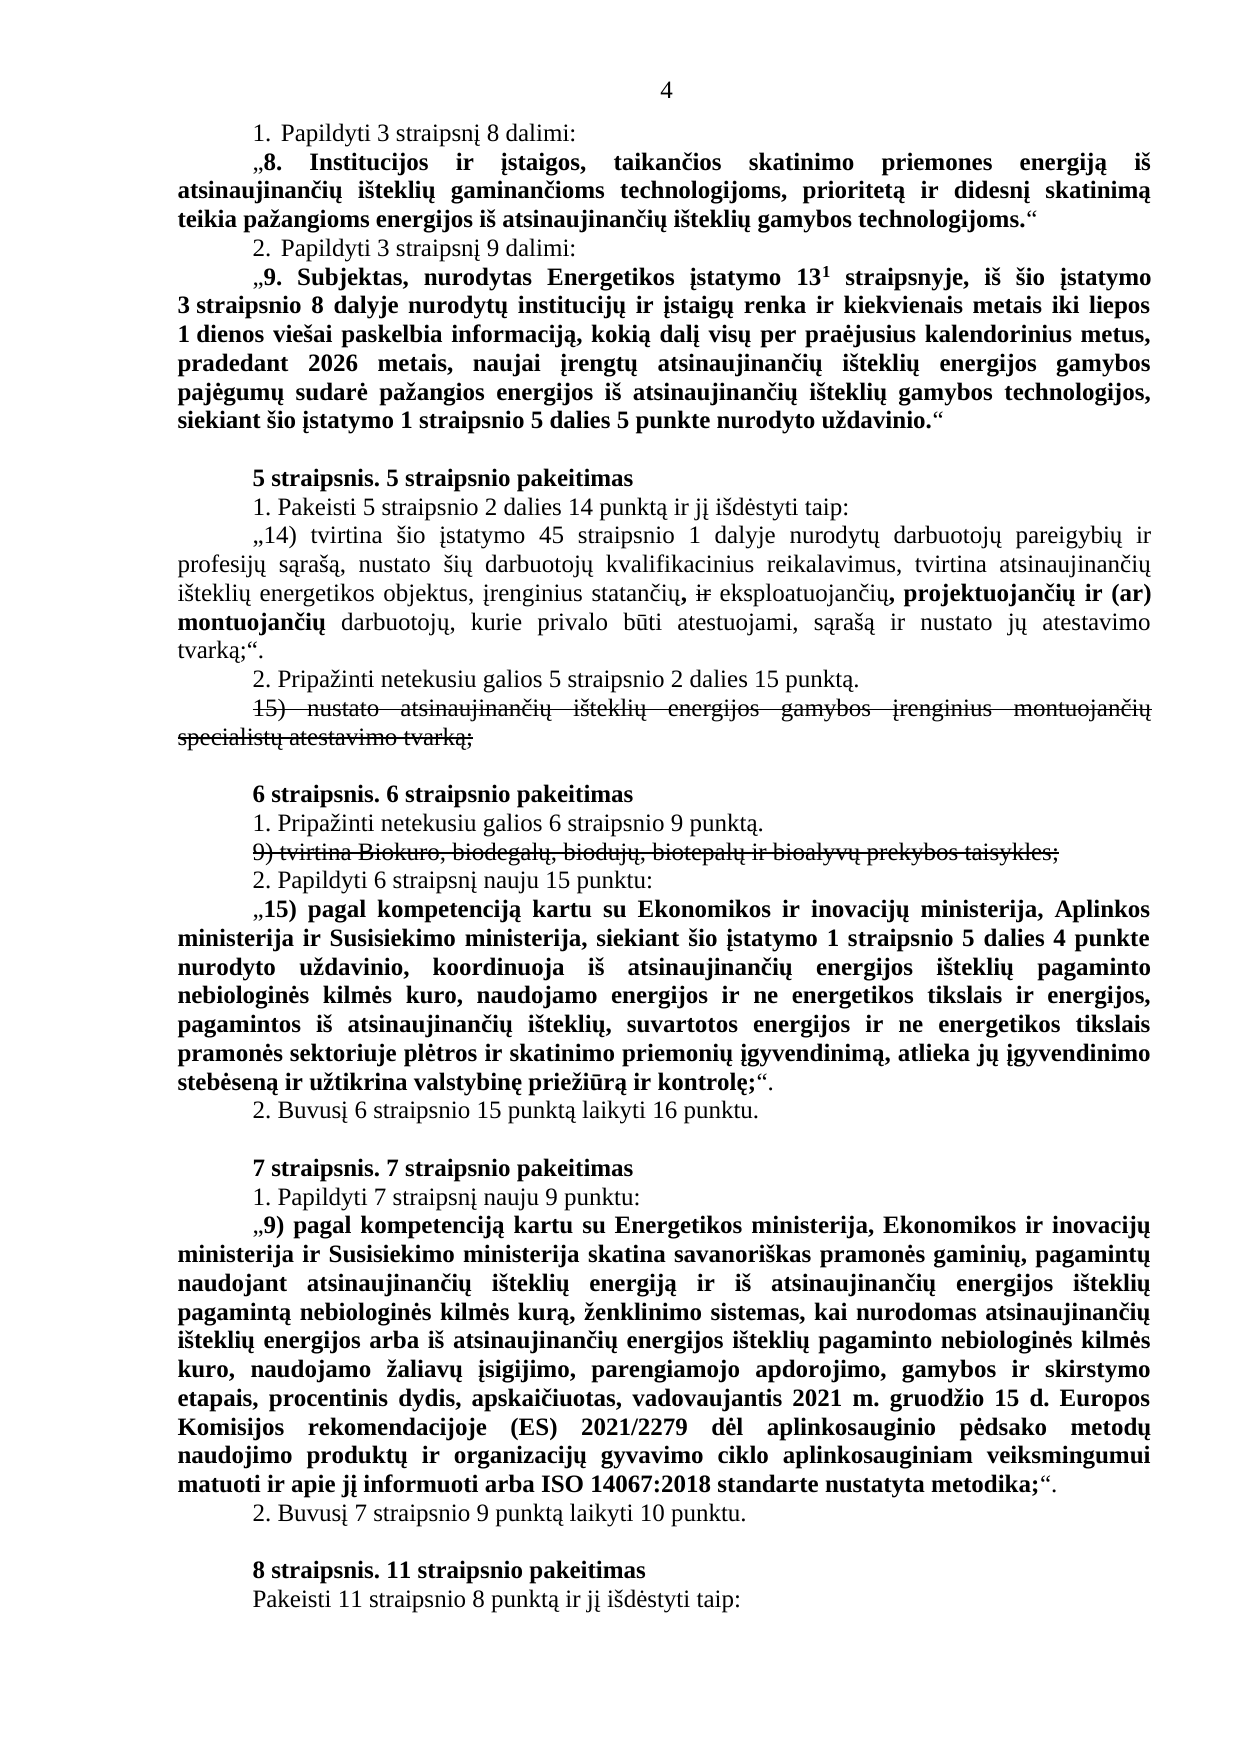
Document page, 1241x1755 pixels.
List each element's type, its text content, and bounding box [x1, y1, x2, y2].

list Papildyti 3 straipsnį 9 dalimi: [252, 233, 1152, 262]
text 2. Pripažinti netekusiu galios 5 straipsnio 2 dalies 15 punktą. [177, 664, 1152, 693]
text 6 straipsnis. 6 straipsnio pakeitimas [177, 779, 1152, 808]
text 2. Buvusį 7 straipsnio 9 punktą laikyti 10 punktu. [177, 1498, 1152, 1527]
text 2. Buvusį 6 straipsnio 15 punktą laikyti 16 punktu. [177, 1096, 1152, 1124]
text „15) pagal kompetenciją kartu su Ekonomikos ir inovacijų ministerija, Aplinkos ministerija ir Susisiekimo ministerija, siekiant šio įstatymo 1 straipsnio 5 dalies 4 punkte nurodyto uždavinio, koordinuoja iš atsinaujinančių energijos išteklių pagaminto nebiologinės kilmės kuro, naudojamo energijos ir ne energetikos tikslais ir energijos, pagamintos iš atsinaujinančių išteklių, suvartotos energijos ir ne energetikos tikslais pramonės sektoriuje plėtros ir skatinimo priemonių įgyvendinimą, atlieka jų įgyvendinimo stebėseną ir užtikrina valstybinę priežiūrą ir kontrolę;“. [177, 894, 1152, 1096]
text 7 straipsnis. 7 straipsnio pakeitimas [177, 1153, 1152, 1182]
text „9) pagal kompetenciją kartu su Energetikos ministerija, Ekonomikos ir inovacijų ministerija ir Susisiekimo ministerija skatina savanoriškas pramonės gaminių, pagamintų naudojant atsinaujinančių išteklių energiją ir iš atsinaujinančių energijos išteklių pagamintą nebiologinės kilmės kurą, ženklinimo sistemas, kai nurodomas atsinaujinančių išteklių energijos arba iš atsinaujinančių energijos išteklių pagaminto nebiologinės kilmės kuro, naudojamo žaliavų įsigijimo, parengiamojo apdorojimo, gamybos ir skirstymo etapais, procentinis dydis, apskaičiuotas, vadovaujantis 2021 m. gruodžio 15 d. Europos Komisijos rekomendacijoje (ES) 2021/2279 dėl aplinkosauginio pėdsako metodų naudojimo produktų ir organizacijų gyvavimo ciklo aplinkosauginiam veiksmingumui matuoti ir apie jį informuoti arba ISO 14067:2018 standarte nustatyta metodika;“. [177, 1211, 1152, 1498]
text 2. Papildyti 6 straipsnį nauju 15 punktu: [177, 866, 1152, 894]
text „9. Subjektas, nurodytas Energetikos įstatymo 131 straipsnyje, iš šio įstatymo 3 straipsnio 8 dalyje nurodytų institucijų ir įstaigų renka ir kiekvienais metais iki liepos 1 dienos viešai paskelbia informaciją, kokią dalį visų per praėjusius kalendorinius metus, pradedant 2026 metais, naujai įrengtų atsinaujinančių išteklių energijos gamybos pajėgumų sudarė pažangios energijos iš atsinaujinančių išteklių gamybos technologijos, siekiant šio įstatymo 1 straipsnio 5 dalies 5 punkte nurodyto uždavinio.“ [177, 262, 1152, 434]
text Pakeisti 11 straipsnio 8 punktą ir jį išdėstyti taip: [177, 1584, 1152, 1613]
text 9) tvirtina Biokuro, biodegalų, biodujų, biotepalų ir bioalyvų prekybos taisykles; [177, 837, 1152, 866]
text 1. Pakeisti 5 straipsnio 2 dalies 14 punktą ir jį išdėstyti taip: [177, 492, 1152, 521]
text 1. Papildyti 7 straipsnį nauju 9 punktu: [177, 1182, 1152, 1211]
text 5 straipsnis. 5 straipsnio pakeitimas [177, 463, 1152, 492]
text 1. Pripažinti netekusiu galios 6 straipsnio 9 punktą. [177, 808, 1152, 837]
text 15) nustato atsinaujinančių išteklių energijos gamybos įrenginius montuojančių specialistų atestavimo tvarką; [177, 693, 1152, 751]
text „8. Institucijos ir įstaigos, taikančios skatinimo priemones energiją iš atsinaujinančių išteklių gaminančioms technologijoms, prioritetą ir didesnį skatinimą teikia pažangioms energijos iš atsinaujinančių išteklių gamybos technologijoms.“ [177, 147, 1152, 233]
list Papildyti 3 straipsnį 8 dalimi: [252, 118, 1152, 147]
text „14) tvirtina šio įstatymo 45 straipsnio 1 dalyje nurodytų darbuotojų pareigybių ir profesijų sąrašą, nustato šių darbuotojų kvalifikacinius reikalavimus, tvirtina atsinaujinančių išteklių energetikos objektus, įrenginius statančių, ir eksploatuojančių, projektuojančių ir (ar) montuojančių darbuotojų, kurie privalo būti atestuojami, sąrašą ir nustato jų atestavimo tvarką;“. [177, 521, 1152, 664]
text 8 straipsnis. 11 straipsnio pakeitimas [177, 1556, 1152, 1584]
